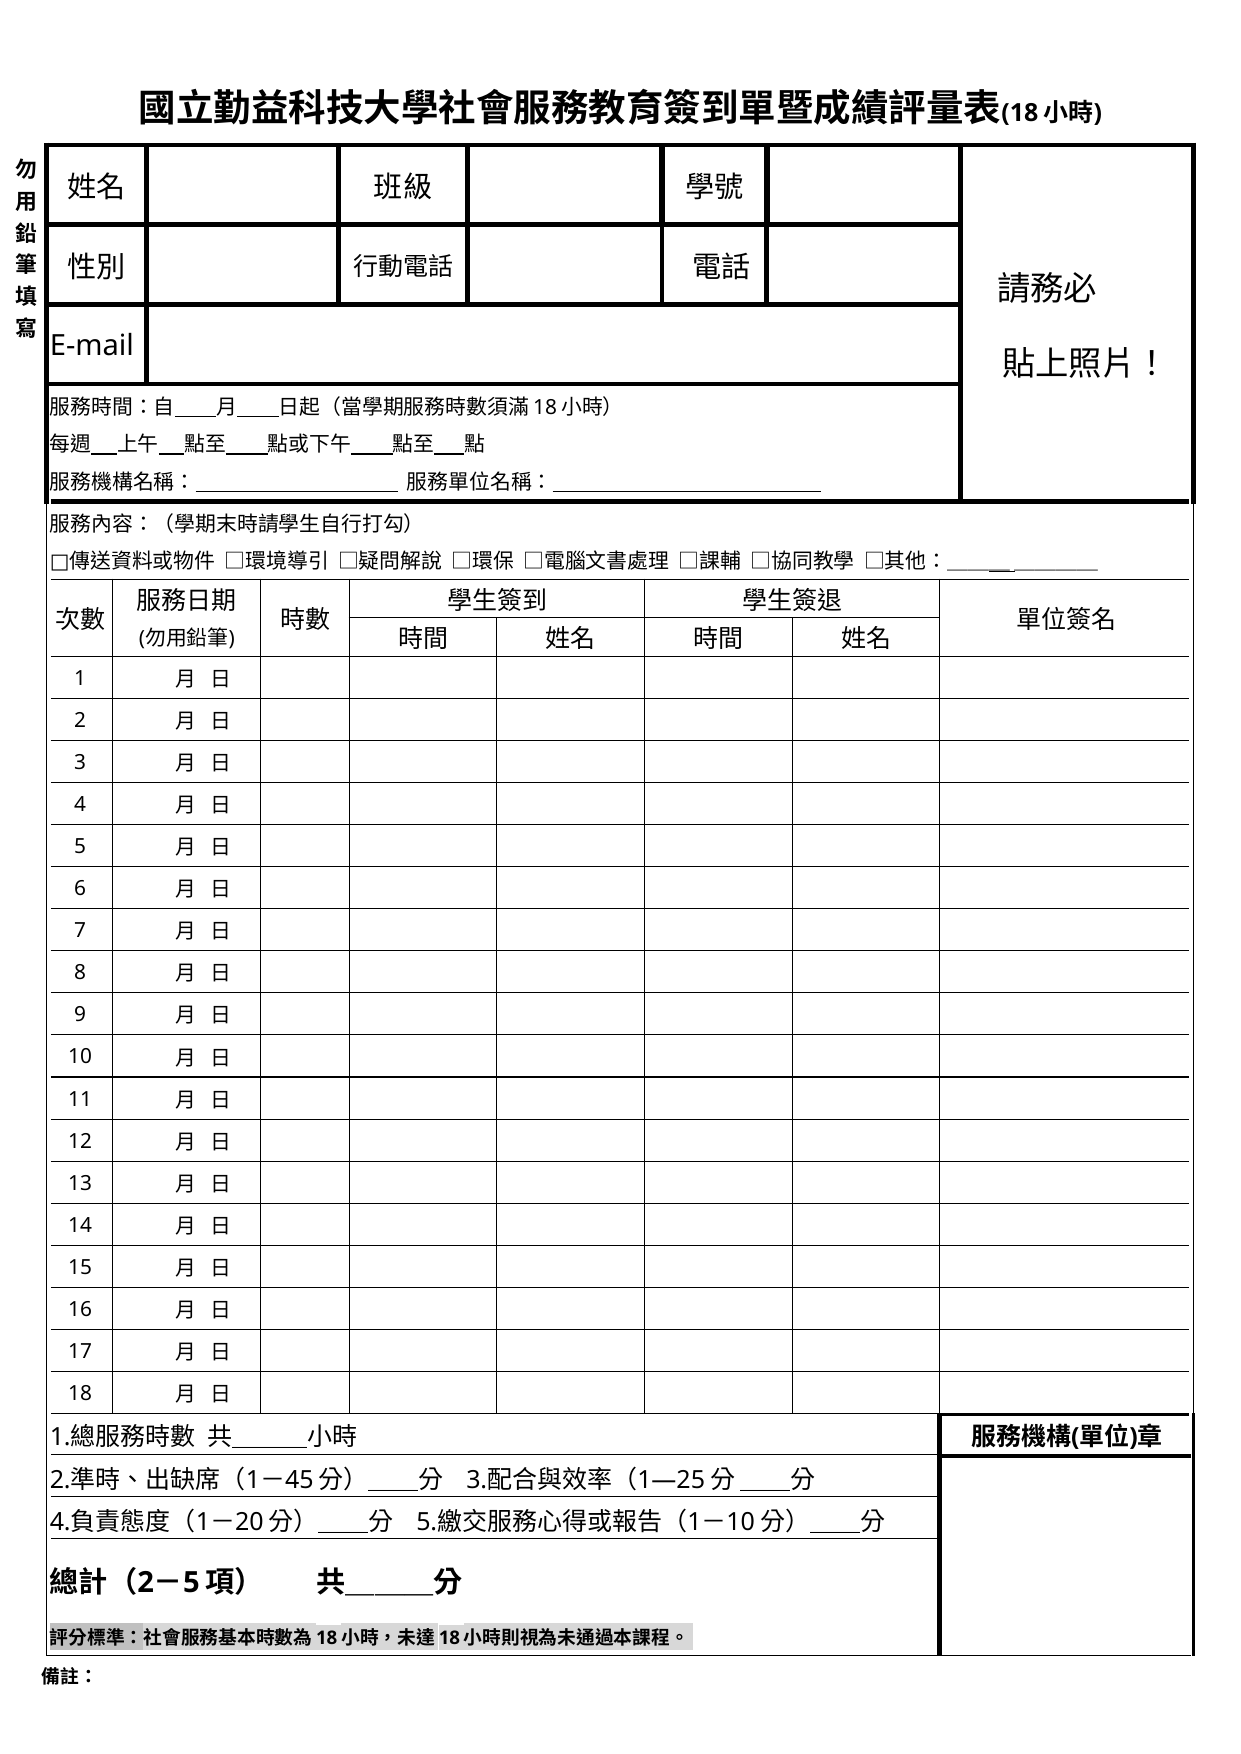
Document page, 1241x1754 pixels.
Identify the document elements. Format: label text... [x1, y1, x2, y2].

table_cell [940, 1371, 1193, 1413]
table_cell [261, 783, 349, 824]
table_cell [497, 825, 644, 866]
table_cell [645, 867, 792, 908]
table_cell 月 日 [113, 1288, 260, 1329]
table_cell [793, 657, 939, 698]
table_cell 單位簽名 [940, 579, 1193, 656]
table_cell 9 [47, 992, 112, 1034]
table_cell [793, 1162, 939, 1203]
table_cell [645, 1120, 792, 1161]
table_cell [793, 867, 939, 908]
table_cell 時數 [261, 580, 349, 656]
table_cell [645, 1246, 792, 1287]
table_cell [497, 1035, 644, 1076]
table_cell 次數 [47, 579, 112, 656]
table_cell [261, 1162, 349, 1203]
table_cell 月 日 [113, 1246, 260, 1287]
table_cell [645, 1288, 792, 1329]
table_cell [645, 1162, 792, 1203]
table_cell [261, 1035, 349, 1076]
table_header 學號 [665, 147, 764, 222]
text 國立勤益科技大學社會服務教育簽到單暨成績評量表(18小時) [41, 68, 1199, 143]
table_cell [793, 741, 939, 782]
table_cell 月 日 [113, 825, 260, 866]
table_cell 月 日 [113, 741, 260, 782]
table_cell 月 日 [113, 1162, 260, 1203]
table_cell [497, 783, 644, 824]
table_cell 服務內容：（學期末時請學生自行打勾） □傳送資料或物件 □環境導引 □疑問解說 □環保 □電腦文書處理 □課輔 □協同教學 □其他：＿＿＿ ＿＿＿＿ [47, 499, 1193, 578]
table_cell 服務機構(單位)章 [942, 1413, 1192, 1454]
table_cell [350, 783, 496, 824]
table_cell 月 日 [113, 1372, 260, 1413]
table_cell [497, 951, 644, 992]
table_cell 17 [47, 1329, 112, 1371]
table_cell 性別 [49, 227, 144, 302]
table_cell 3 [47, 740, 112, 782]
table_cell 月 日 [113, 993, 260, 1034]
table_cell [645, 657, 792, 698]
table_cell [497, 699, 644, 740]
table_cell [645, 825, 792, 866]
table_cell [942, 1454, 1192, 1655]
table_cell [940, 740, 1193, 782]
table_cell [793, 1035, 939, 1076]
table_cell 電話 [664, 227, 764, 302]
table_cell [149, 227, 336, 302]
table_cell [645, 1330, 792, 1371]
table_cell [497, 1372, 644, 1413]
table_cell [645, 1372, 792, 1413]
table_cell 月 日 [113, 783, 260, 824]
table_cell 1 [47, 656, 112, 698]
table_cell 1.總服務時數 共＿＿＿小時 [47, 1413, 937, 1454]
table_cell [793, 1120, 939, 1161]
table_cell [497, 1078, 644, 1118]
table_cell 10 [47, 1034, 112, 1076]
table_cell 18 [47, 1371, 112, 1413]
table_header [149, 147, 336, 222]
table_cell [261, 1120, 349, 1161]
table_cell [645, 909, 792, 950]
table_cell [350, 1288, 496, 1329]
table_cell 15 [47, 1245, 112, 1287]
table_cell [940, 992, 1193, 1034]
table_cell [497, 993, 644, 1034]
table_cell [350, 1120, 496, 1161]
table_cell 學生簽退 [645, 580, 939, 617]
table_cell 月 日 [113, 1204, 260, 1245]
table_cell [497, 1204, 644, 1245]
table_cell 6 [47, 866, 112, 908]
table_cell [940, 1245, 1193, 1287]
table_cell [470, 227, 660, 302]
table_cell [645, 1035, 792, 1076]
table_cell [497, 1162, 644, 1203]
table_cell [261, 867, 349, 908]
table_cell 月 日 [113, 657, 260, 698]
table_cell 月 日 [113, 909, 260, 950]
table_cell [793, 1288, 939, 1329]
table_cell [940, 866, 1193, 908]
table_cell [261, 1246, 349, 1287]
table_cell [940, 1287, 1193, 1329]
table_cell [940, 1161, 1193, 1203]
table_cell [497, 867, 644, 908]
table_cell 時間 [645, 618, 792, 656]
table_cell 月 日 [113, 867, 260, 908]
table_cell [497, 1120, 644, 1161]
table_cell [261, 1288, 349, 1329]
table_cell [793, 993, 939, 1034]
table_cell [497, 1288, 644, 1329]
table_cell 16 [47, 1287, 112, 1329]
table_cell [645, 1204, 792, 1245]
table_cell 行動電話 [341, 227, 465, 302]
table_header [470, 147, 659, 222]
table_cell [793, 1204, 939, 1245]
table_cell 5 [47, 824, 112, 866]
table_cell [350, 1330, 496, 1371]
table_cell [940, 1329, 1193, 1371]
table_cell [940, 656, 1193, 698]
table_cell [793, 783, 939, 824]
table_cell [793, 1372, 939, 1413]
table_cell 月 日 [113, 1330, 260, 1371]
table_cell [940, 1076, 1193, 1118]
table_cell [350, 1372, 496, 1413]
table_cell 服務時間：自 月 日起（當學期服務時數須滿18小時） 每週 上午 點至 點或下午 點至 點 服務機構名稱： 服務單位名稱： [49, 386, 958, 499]
table_cell [645, 699, 792, 740]
table_cell [497, 909, 644, 950]
table_header 班級 [341, 147, 465, 222]
table_cell [261, 699, 349, 740]
table_cell 2 [47, 698, 112, 740]
table_cell [149, 307, 958, 382]
table_cell [350, 699, 496, 740]
table_cell 11 [47, 1076, 112, 1118]
table_cell [793, 1330, 939, 1371]
table_cell 月 日 [113, 699, 260, 740]
table_cell 服務日期 (勿用鉛筆) [113, 580, 260, 656]
table_cell [350, 993, 496, 1034]
table_cell [793, 909, 939, 950]
table_cell [940, 698, 1193, 740]
table_cell 月 日 [113, 1120, 260, 1161]
table_cell 4 [47, 782, 112, 824]
text 備註： [41, 1656, 1199, 1694]
table_cell [350, 1246, 496, 1287]
table_cell [261, 1204, 349, 1245]
table_header [770, 147, 958, 222]
table_cell 14 [47, 1203, 112, 1245]
table_cell [261, 741, 349, 782]
table_cell [940, 1119, 1193, 1161]
table_cell [793, 699, 939, 740]
table_cell 月 日 [113, 951, 260, 992]
table_cell [261, 951, 349, 992]
table_cell 8 [47, 950, 112, 992]
table_cell 姓名 [793, 618, 939, 656]
table_cell 總計（2－5項） 共＿＿＿分 評分標準：社會服務基本時數為18小時，未達18小時則視為未通過本課程。 [47, 1538, 937, 1655]
table_cell [793, 1078, 939, 1118]
table_cell [261, 825, 349, 866]
table_cell E-mail [49, 307, 144, 382]
table_cell [497, 1246, 644, 1287]
table_cell [350, 825, 496, 866]
table_cell 12 [47, 1119, 112, 1161]
table_cell [940, 950, 1193, 992]
table_cell [350, 657, 496, 698]
table_cell [261, 1078, 349, 1118]
table_cell 學生簽到 [350, 580, 644, 617]
table_cell [261, 1372, 349, 1413]
table_cell 13 [47, 1161, 112, 1203]
table_cell [350, 909, 496, 950]
table_cell [793, 825, 939, 866]
table_cell [350, 1078, 496, 1118]
table_cell [940, 1034, 1193, 1076]
table_cell [940, 782, 1193, 824]
table_header 請務必 貼上照片！ [963, 147, 1191, 499]
table_cell [261, 909, 349, 950]
table_cell [769, 227, 958, 302]
table_cell [645, 783, 792, 824]
table_cell [261, 1330, 349, 1371]
table_cell [261, 657, 349, 698]
table_cell [350, 1035, 496, 1076]
table_cell [350, 741, 496, 782]
table_cell [497, 1330, 644, 1371]
table_cell 2.準時、出缺席（1－45分）＿＿分 3.配合與效率（1—25分 ＿＿分 [47, 1454, 937, 1496]
table_cell 7 [47, 908, 112, 950]
table_cell [940, 1203, 1193, 1245]
table_cell [261, 993, 349, 1034]
table_cell [350, 1204, 496, 1245]
table_cell [793, 951, 939, 992]
table_cell [645, 1078, 792, 1118]
table_cell [940, 824, 1193, 866]
table_cell 月 日 [113, 1035, 260, 1076]
table_cell [350, 867, 496, 908]
table_cell [645, 741, 792, 782]
table_cell 時間 [350, 618, 496, 656]
table_cell [497, 657, 644, 698]
table_cell [497, 741, 644, 782]
table_header 姓名 [49, 147, 144, 222]
table_cell 4.負責態度（1－20分）＿＿分 5.繳交服務心得或報告（1－10分）＿＿分 [47, 1496, 937, 1538]
table_cell [350, 1162, 496, 1203]
table_cell [350, 951, 496, 992]
table_cell [940, 908, 1193, 950]
table_cell [793, 1246, 939, 1287]
table_cell 姓名 [497, 618, 644, 656]
table_cell [645, 993, 792, 1034]
table_cell 月 日 [113, 1078, 260, 1118]
table_cell [645, 951, 792, 992]
